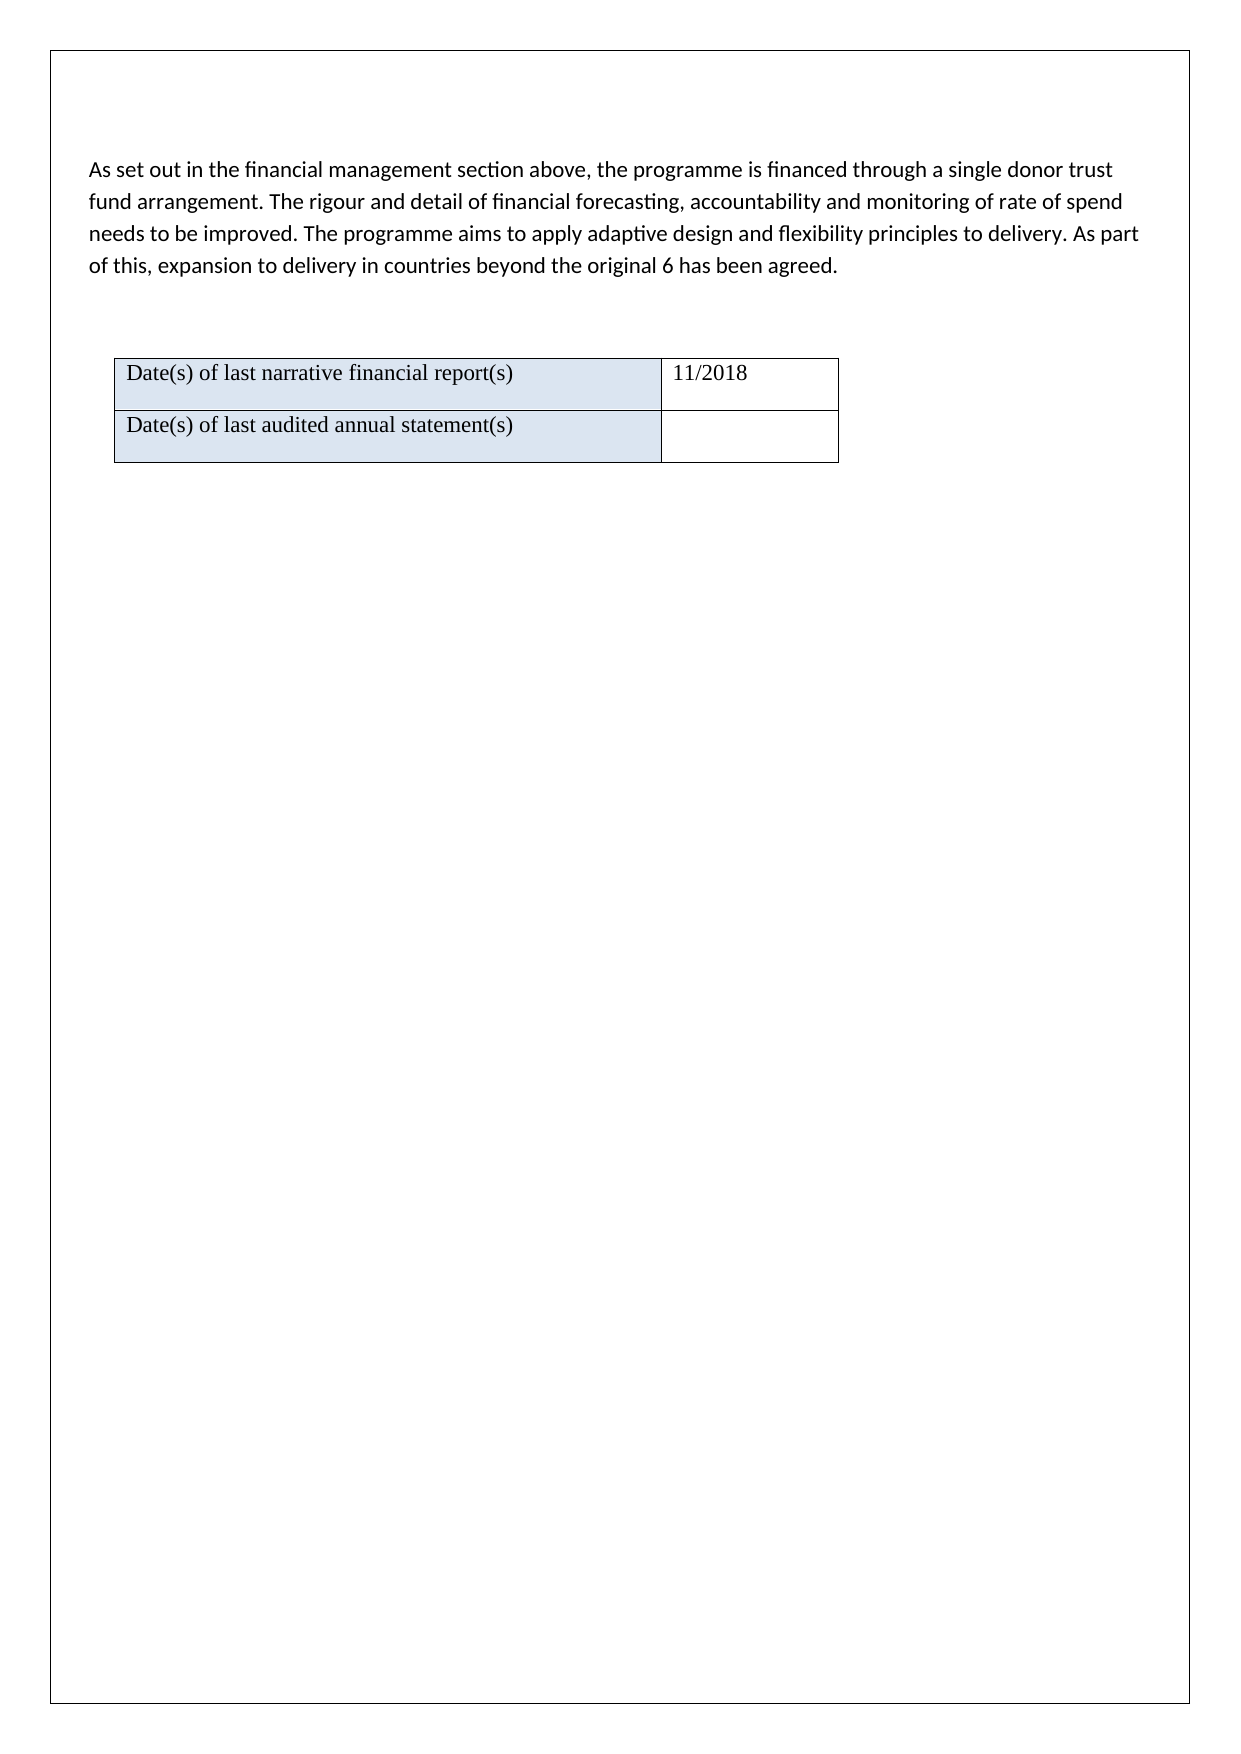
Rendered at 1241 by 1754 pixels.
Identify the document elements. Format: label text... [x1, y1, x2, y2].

table_header Date(s) of last narrative financial report(s) [115, 359, 661, 409]
table_header 11/2018 [662, 359, 838, 409]
table_cell Date(s) of last audited annual statement(s) [115, 411, 661, 462]
text As set out in the financial management section above, the programme is financed through a single donor trust fund arrangement. The rigour and detail of financial forecasting, accountability and monitoring of rate of spend needs to be improved. The programme aims to apply adaptive design and flexibility principles to delivery. As part of this, expansion to delivery in countries beyond the original 6 has been agreed. [89, 155, 1152, 279]
table_cell [662, 411, 838, 462]
